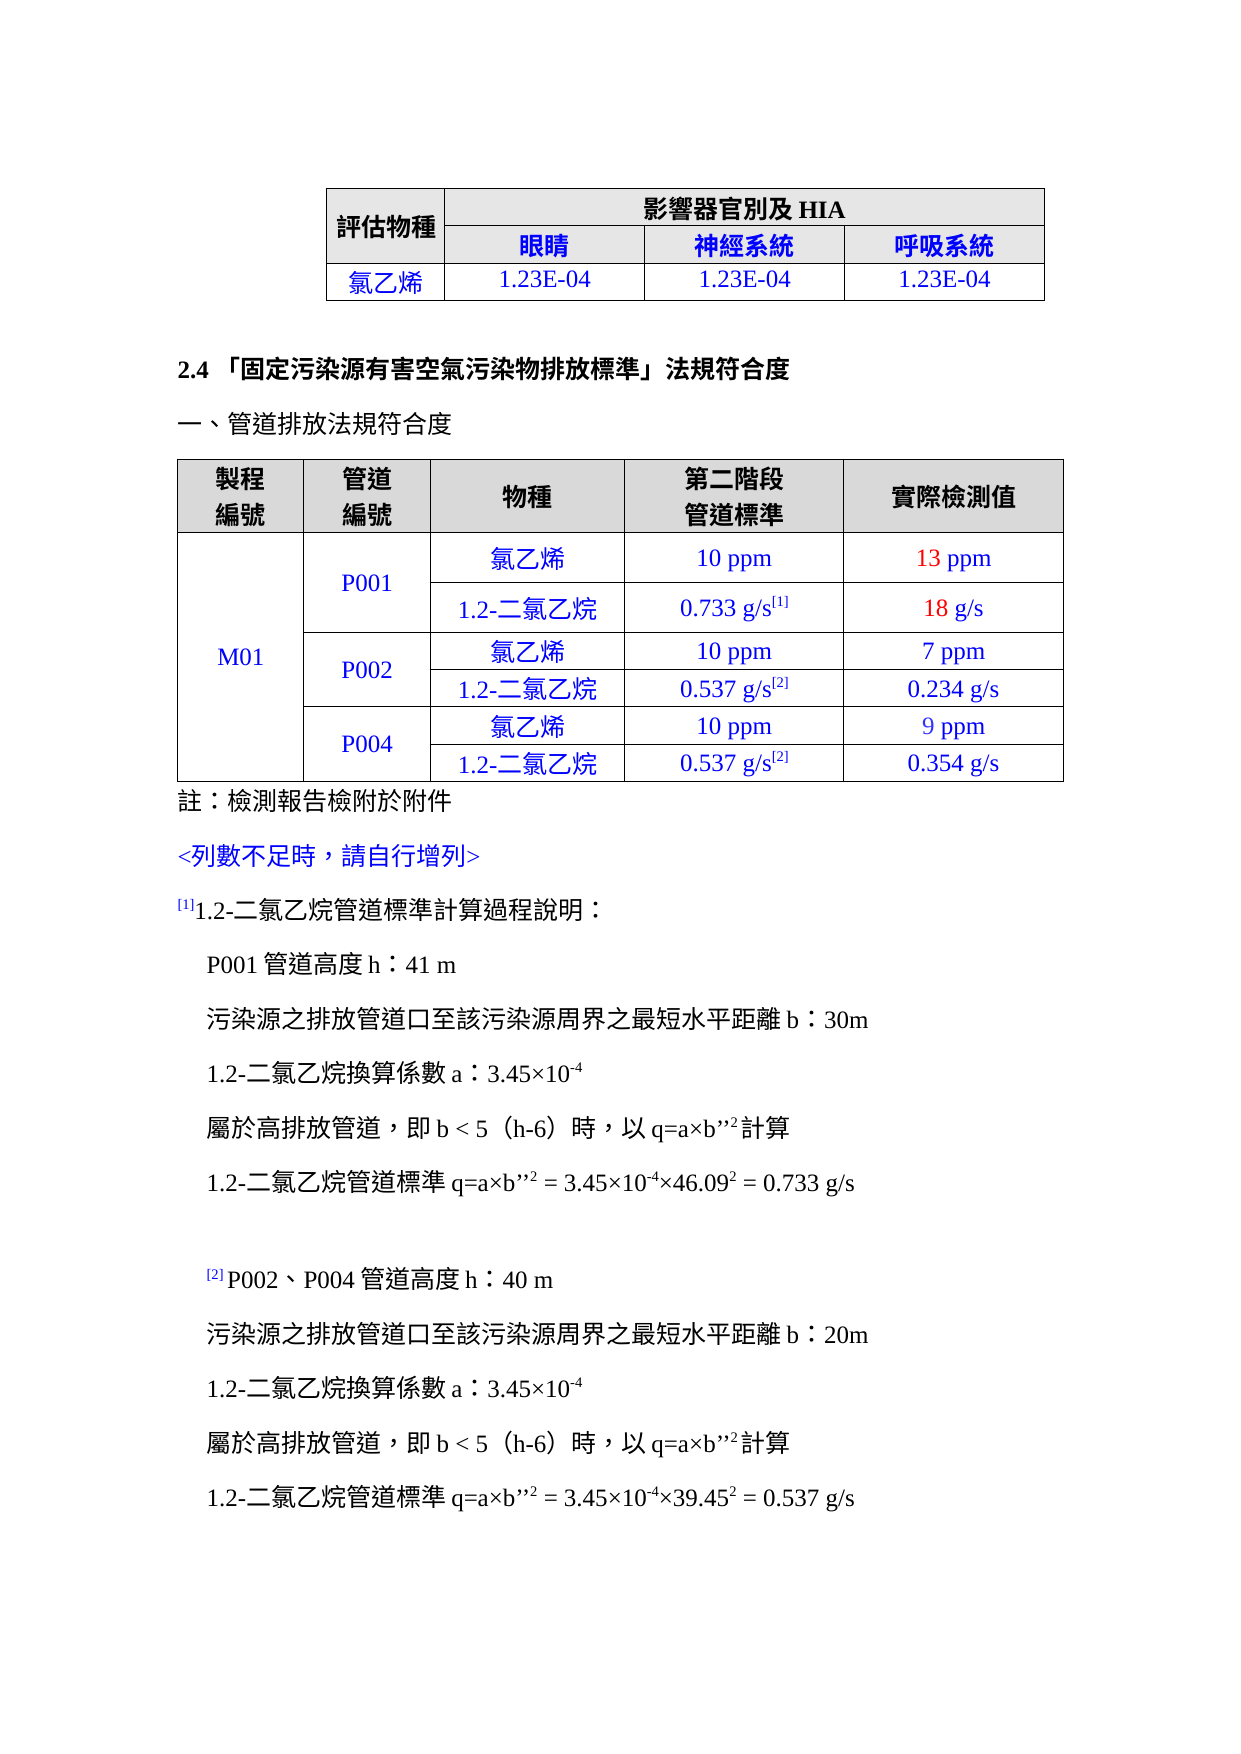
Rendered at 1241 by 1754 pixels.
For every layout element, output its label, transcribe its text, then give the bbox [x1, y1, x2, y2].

table_header 物種 [431, 460, 624, 532]
text 屬於高排放管道，即b < 5（h-6）時，以q=a×b’’2計算 [206, 1108, 1063, 1144]
table_cell 1.2-二氯乙烷 [431, 670, 624, 706]
table_cell 氯乙烯 [431, 533, 624, 582]
table_cell 1.2-二氯乙烷 [431, 583, 624, 632]
table_cell 1.23E-04 [445, 264, 644, 300]
table_cell 13 ppm [844, 533, 1063, 582]
table_cell 1.2-二氯乙烷 [431, 745, 624, 781]
table_cell 氯乙烯 [327, 264, 444, 300]
text 污染源之排放管道口至該污染源周界之最短水平距離b：20m [206, 1314, 1063, 1351]
subtitle 2.4 「固定污染源有害空氣污染物排放標準」法規符合度 [177, 350, 1063, 386]
text 污染源之排放管道口至該污染源周界之最短水平距離b：30m [206, 999, 1063, 1036]
table_cell 0.537 g/s[2] [625, 745, 843, 781]
table_header 實際檢測值 [844, 460, 1063, 532]
text P001管道高度h：41 m [206, 945, 1063, 981]
subtitle 一、管道排放法規符合度 [177, 404, 1063, 440]
text 1.2-二氯乙烷管道標準q=a×b’’2 = 3.45×10-4×46.092 = 0.733 g/s [206, 1162, 1063, 1199]
table_cell 呼吸系統 [845, 226, 1044, 263]
table_cell 7 ppm [844, 633, 1063, 669]
table_header 管道 編號 [304, 460, 430, 532]
table_cell P001 [304, 533, 430, 632]
text 1.2-二氯乙烷管道標準q=a×b’’2 = 3.45×10-4×39.452 = 0.537 g/s [206, 1477, 1063, 1514]
table_header 影響器官別及HIA [445, 189, 1044, 225]
table_cell 1.23E-04 [845, 264, 1044, 300]
table_cell P002 [304, 633, 430, 706]
table_cell 眼睛 [445, 226, 644, 263]
table_cell 0.537 g/s[2] [625, 670, 843, 706]
text 1.2-二氯乙烷換算係數a：3.45×10-4 [206, 1054, 1063, 1090]
table_cell M01 [178, 533, 303, 781]
table_cell 0.354 g/s [844, 745, 1063, 781]
table_cell 氯乙烯 [431, 633, 624, 669]
text 屬於高排放管道，即b < 5（h-6）時，以q=a×b’’2計算 [206, 1423, 1063, 1459]
table_cell 氯乙烯 [431, 707, 624, 743]
table_cell 9 ppm [844, 707, 1063, 743]
table_cell P004 [304, 707, 430, 781]
table_cell 0.234 g/s [844, 670, 1063, 706]
text 註：檢測報告檢附於附件 [177, 782, 1063, 818]
table_header 評估物種 [327, 189, 444, 263]
table_cell 10 ppm [625, 707, 843, 743]
table_cell 10 ppm [625, 633, 843, 669]
text 1.2-二氯乙烷換算係數a：3.45×10-4 [206, 1369, 1063, 1405]
table_cell 神經系統 [645, 226, 844, 263]
table_cell 1.23E-04 [645, 264, 844, 300]
text [1]1.2-二氯乙烷管道標準計算過程說明： [177, 891, 1063, 927]
table_header 第二階段 管道標準 [625, 460, 843, 532]
text <列數不足時，請自行增列> [177, 836, 1063, 872]
table_header 製程 編號 [178, 460, 303, 532]
text [2] P002、P004管道高度h：40 m [206, 1260, 1063, 1296]
table_cell 10 ppm [625, 533, 843, 582]
table_cell 18 g/s [844, 583, 1063, 632]
table_cell 0.733 g/s[1] [625, 583, 843, 632]
